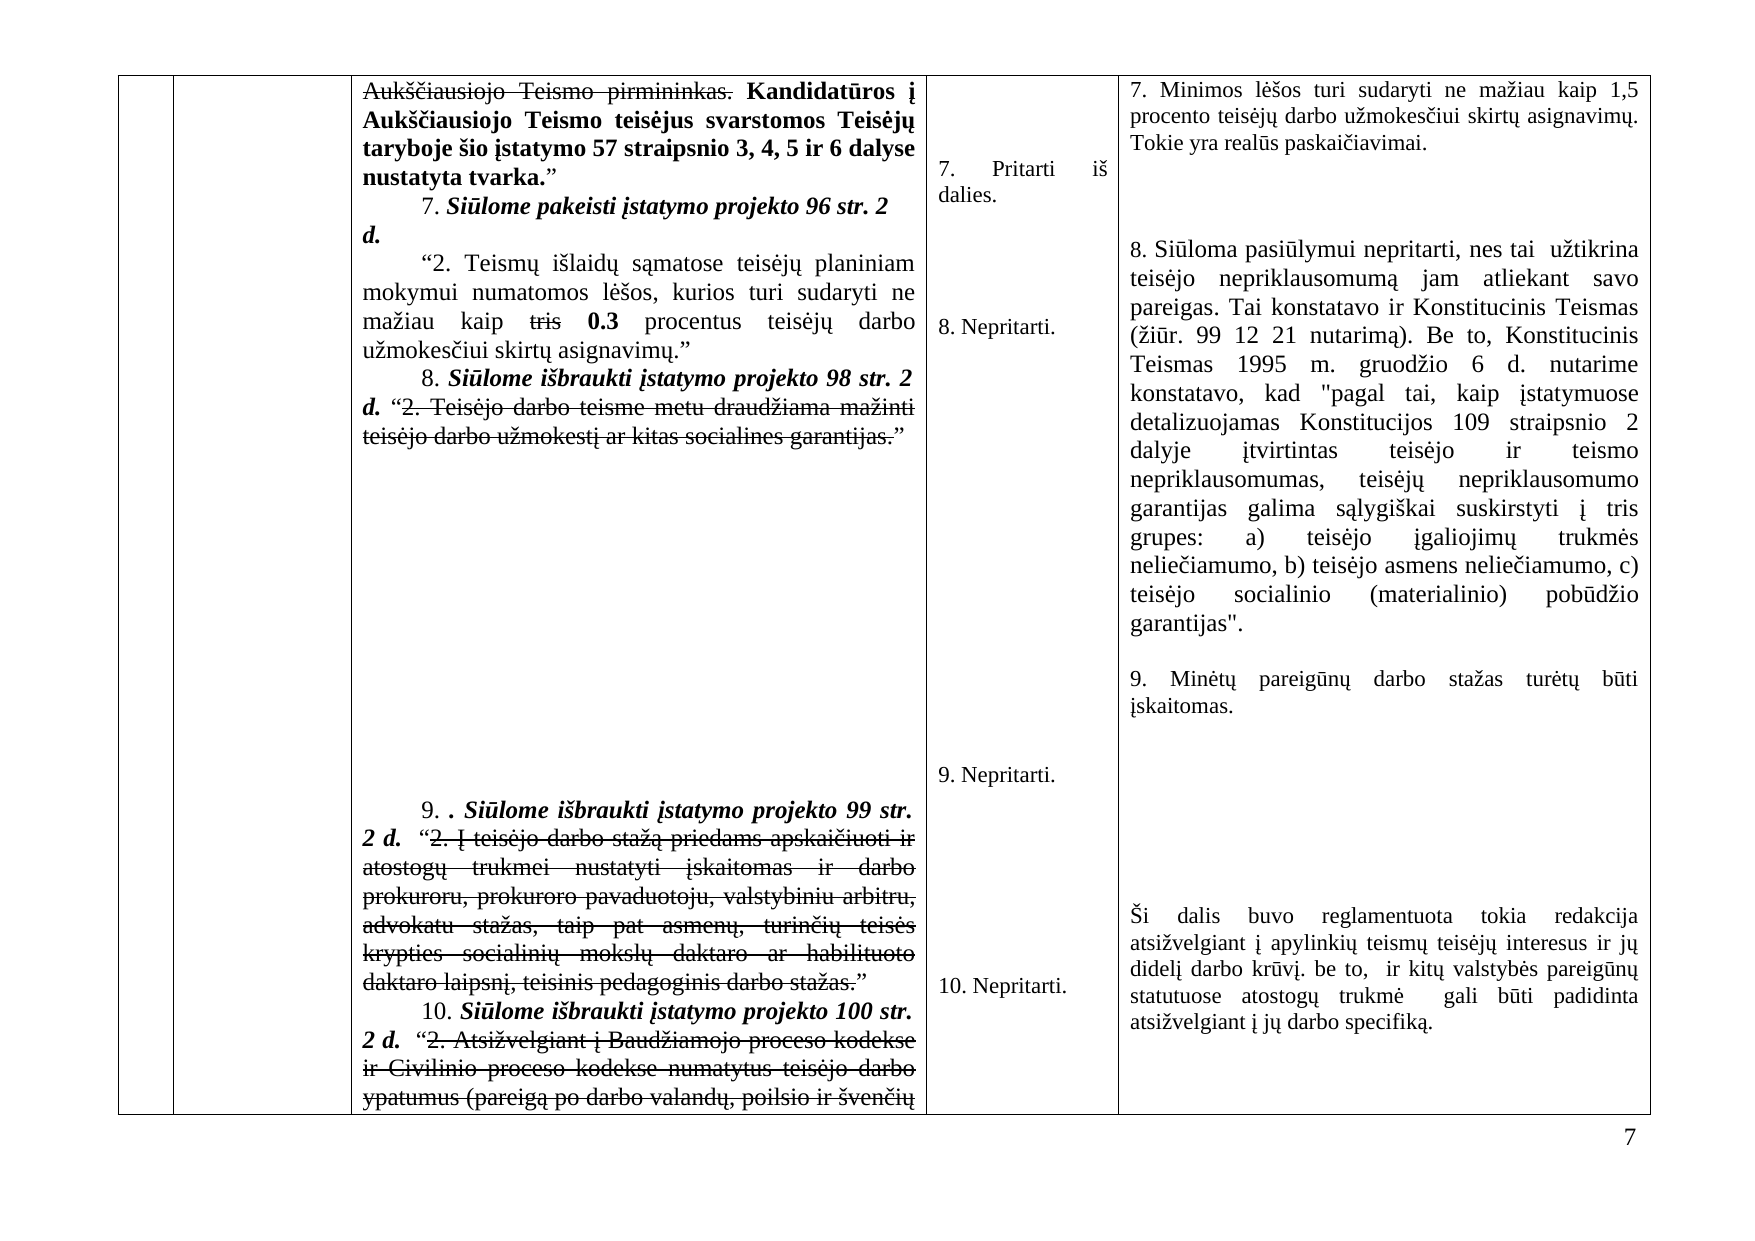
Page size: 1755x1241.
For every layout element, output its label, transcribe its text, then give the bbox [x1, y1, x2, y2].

table_cell Aukščiausiojo Teismo pirmininkas. Kandidatūros į Aukščiausiojo Teismo teisėjus svarstomos Teisėjų taryboje šio įstatymo 57 straipsnio 3, 4, 5 ir 6 dalyse nustatyta tvarka.” 7. Siūlome pakeisti įstatymo projekto 96 str. 2 d. “2. Teismų išlaidų sąmatose teisėjų planiniam mokymui numatomos lėšos, kurios turi sudaryti ne mažiau kaip tris 0.3 procentus teisėjų darbo užmokesčiui skirtų asignavimų.” 8. Siūlome išbraukti įstatymo projekto 98 str. 2 d. “2. Teisėjo darbo teisme metu draudžiama mažinti teisėjo darbo užmokestį ar kitas socialines garantijas.” 9. . Siūlome išbraukti įstatymo projekto 99 str. 2 d. “2. Į teisėjo darbo stažą priedams apskaičiuoti ir atostogų trukmei nustatyti įskaitomas ir darbo prokuroru, prokuroro pavaduotoju, valstybiniu arbitru, advokatu stažas, taip pat asmenų, turinčių teisės krypties socialinių mokslų daktaro ar habilituoto daktaro laipsnį, teisinis pedagoginis darbo stažas.” 10. Siūlome išbraukti įstatymo projekto 100 str. 2 d. “2. Atsižvelgiant į Baudžiamojo proceso kodekse ir Civilinio proceso kodekse numatytus teisėjo darbo ypatumus (pareigą po darbo valandų, poilsio ir švenčių [352, 76, 926, 1113]
table_cell [174, 76, 351, 1113]
table_cell 7. Pritarti iš dalies. 8. Nepritarti. 9. Nepritarti. 10. Nepritarti. [927, 76, 1118, 1113]
table_cell 7. Minimos lėšos turi sudaryti ne mažiau kaip 1,5 procento teisėjų darbo užmokesčiui skirtų asignavimų. Tokie yra realūs paskaičiavimai. 8. Siūloma pasiūlymui nepritarti, nes tai užtikrina teisėjo nepriklausomumą jam atliekant savo pareigas. Tai konstatavo ir Konstitucinis Teismas (žiūr. 99 12 21 nutarimą). Be to, Konstitucinis Teismas 1995 m. gruodžio 6 d. nutarime konstatavo, kad "pagal tai, kaip įstatymuose detalizuojamas Konstitucijos 109 straipsnio 2 dalyje įtvirtintas teisėjo ir teismo nepriklausomumas, teisėjų nepriklausomumo garantijas galima sąlygiškai suskirstyti į tris grupes: a) teisėjo įgaliojimų trukmės neliečiamumo, b) teisėjo asmens neliečiamumo, c) teisėjo socialinio (materialinio) pobūdžio garantijas". 9. Minėtų pareigūnų darbo stažas turėtų būti įskaitomas. Ši dalis buvo reglamentuota tokia redakcija atsižvelgiant į apylinkių teismų teisėjų interesus ir jų didelį darbo krūvį. be to, ir kitų valstybės pareigūnų statutuose atostogų trukmė gali būti padidinta atsižvelgiant į jų darbo specifiką. [1119, 76, 1650, 1113]
table_cell [119, 76, 173, 1113]
